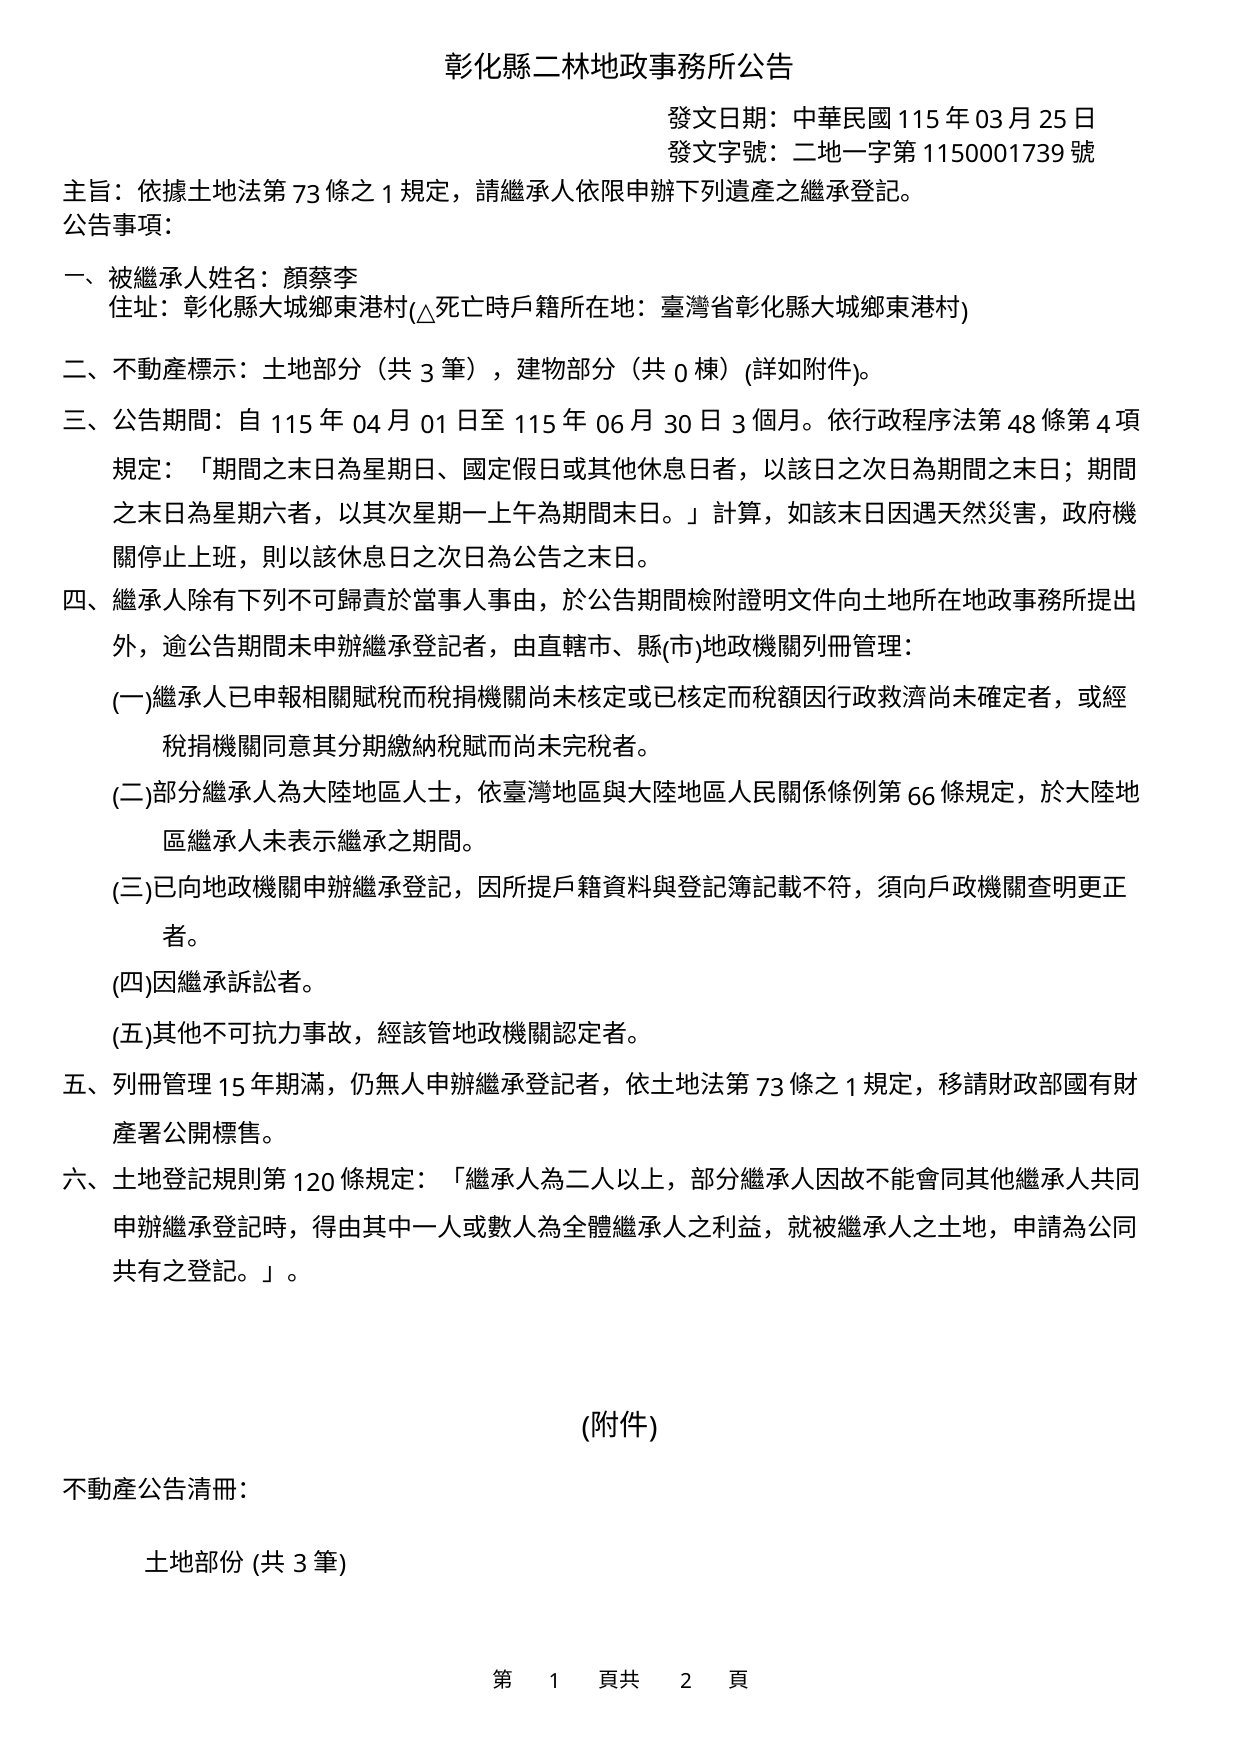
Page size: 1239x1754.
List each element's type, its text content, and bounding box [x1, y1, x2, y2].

table_cell [62, 1600, 109, 1660]
table_cell [0, 177, 62, 264]
table_cell 頁 [718, 1660, 759, 1701]
table_cell [0, 1529, 62, 1600]
table_cell [62, 1660, 109, 1701]
table_cell [1177, 1600, 1239, 1660]
table_cell (附件) [62, 1395, 1177, 1456]
table_cell [718, 1600, 759, 1660]
table_cell [0, 315, 62, 356]
table_cell 不動產公告清冊： [62, 1456, 1177, 1528]
table_cell 第 [483, 1660, 523, 1701]
table_cell [653, 95, 667, 177]
table_cell [0, 1660, 62, 1701]
table_cell [585, 95, 653, 177]
table_cell [62, 95, 109, 177]
table_cell [759, 1660, 1177, 1701]
table_cell [1177, 41, 1239, 94]
table_header [0, 0, 62, 41]
table_header [62, 0, 109, 41]
table_cell [483, 1600, 523, 1660]
table_cell [1177, 315, 1239, 356]
table_cell [0, 1395, 62, 1456]
table_cell [1177, 95, 1239, 177]
table_cell 被繼承人姓名：顏蔡李 住址：彰化縣大城鄉東港村(△死亡時戶籍所在地：臺灣省彰化縣大城鄉東港村) [109, 264, 1177, 356]
table_cell 主旨：依據土地法第73條之1規定，請繼承人依限申辦下列遺產之繼承登記。 公告事項： [62, 177, 1177, 264]
table_header [1177, 0, 1239, 41]
table_cell [0, 264, 62, 315]
table_cell [718, 1355, 759, 1395]
table_cell [0, 356, 62, 1354]
table_cell [523, 1355, 585, 1395]
table_cell [653, 1600, 667, 1660]
table_cell [1177, 1395, 1239, 1456]
table_cell [653, 1355, 667, 1395]
table_header [718, 0, 759, 41]
table_cell [483, 95, 523, 177]
table_cell [0, 95, 62, 177]
table_header [653, 0, 667, 41]
table_cell [0, 1600, 62, 1660]
table_cell [109, 1355, 482, 1395]
table_cell [1177, 356, 1239, 1354]
table_cell [0, 41, 62, 94]
table_cell [1177, 264, 1239, 315]
table_cell [1177, 1660, 1239, 1701]
table_cell [0, 1355, 62, 1395]
table_cell 頁共 [585, 1660, 653, 1701]
table_cell 一、 [62, 264, 109, 315]
table_header [109, 0, 482, 41]
table_cell [523, 1600, 585, 1660]
table_header [483, 0, 523, 41]
table_cell 彰化縣二林地政事務所公告 [62, 41, 1177, 94]
table_cell [759, 1355, 1177, 1395]
table_header [759, 0, 1177, 41]
table_cell [1177, 177, 1239, 264]
table_cell [1177, 1456, 1239, 1528]
table_cell [1177, 1355, 1239, 1395]
table_cell [109, 1660, 482, 1701]
table_cell [523, 95, 585, 177]
table_cell [667, 1355, 718, 1395]
table_cell [667, 1600, 718, 1660]
table_cell [109, 1600, 482, 1660]
table_cell [109, 95, 482, 177]
table_cell [759, 1600, 1177, 1660]
table_cell 二、不動產標示：土地部分（共 3 筆），建物部分（共 0 棟）(詳如附件)。 三、公告期間：自 115 年 04 月 01 日至 115 年 06 月 30 日 3 個月。依行政程序法第48條第4項 規定：「期間之末日為星期日、國定假日或其他休息日者，以該日之次日為期間之末日；期間 之末日為星期六者，以其次星期一上午為期間末日。」計算，如該末日因遇天然災害，政府機 關停止上班，則以該休息日之次日為公告之末日。 四、繼承人除有下列不可歸責於當事人事由，於公告期間檢附證明文件向土地所在地政事務所提出 外，逾公告期間未申辦繼承登記者，由直轄市、縣(市)地政機關列冊管理： (一)繼承人已申報相關賦稅而稅捐機關尚未核定或已核定而稅額因行政救濟尚未確定者，或經 稅捐機關同意其分期繳納稅賦而尚未完稅者。 (二)部分繼承人為大陸地區人士，依臺灣地區與大陸地區人民關係條例第66條規定，於大陸地 區繼承人未表示繼承之期間。 (三)已向地政機關申辦繼承登記，因所提戶籍資料與登記簿記載不符，須向戶政機關查明更正 者。 (四)因繼承訴訟者。 (五)其他不可抗力事故，經該管地政機關認定者。 五、列冊管理15年期滿，仍無人申辦繼承登記者，依土地法第73條之1規定，移請財政部國有財 產署公開標售。 六、土地登記規則第120條規定：「繼承人為二人以上，部分繼承人因故不能會同其他繼承人共同 申辦繼承登記時，得由其中一人或數人為全體繼承人之利益，就被繼承人之土地，申請為公同 共有之登記。」。 [62, 356, 1177, 1354]
table_cell [585, 1600, 653, 1660]
table_header [523, 0, 585, 41]
table_cell [585, 1355, 653, 1395]
table_cell 1 [523, 1660, 585, 1701]
table_cell [62, 315, 109, 356]
table_cell 發文日期：中華民國115年03月25日 發文字號：二地一字第1150001739號 [667, 95, 1177, 177]
table_cell [1177, 1529, 1239, 1600]
table_cell [62, 1355, 109, 1395]
table_header [585, 0, 653, 41]
table_cell 土地部份 (共 3 筆) [62, 1529, 1177, 1600]
table_header [667, 0, 718, 41]
table_cell [483, 1355, 523, 1395]
table_cell [0, 1456, 62, 1528]
table_cell 2 [653, 1660, 718, 1701]
